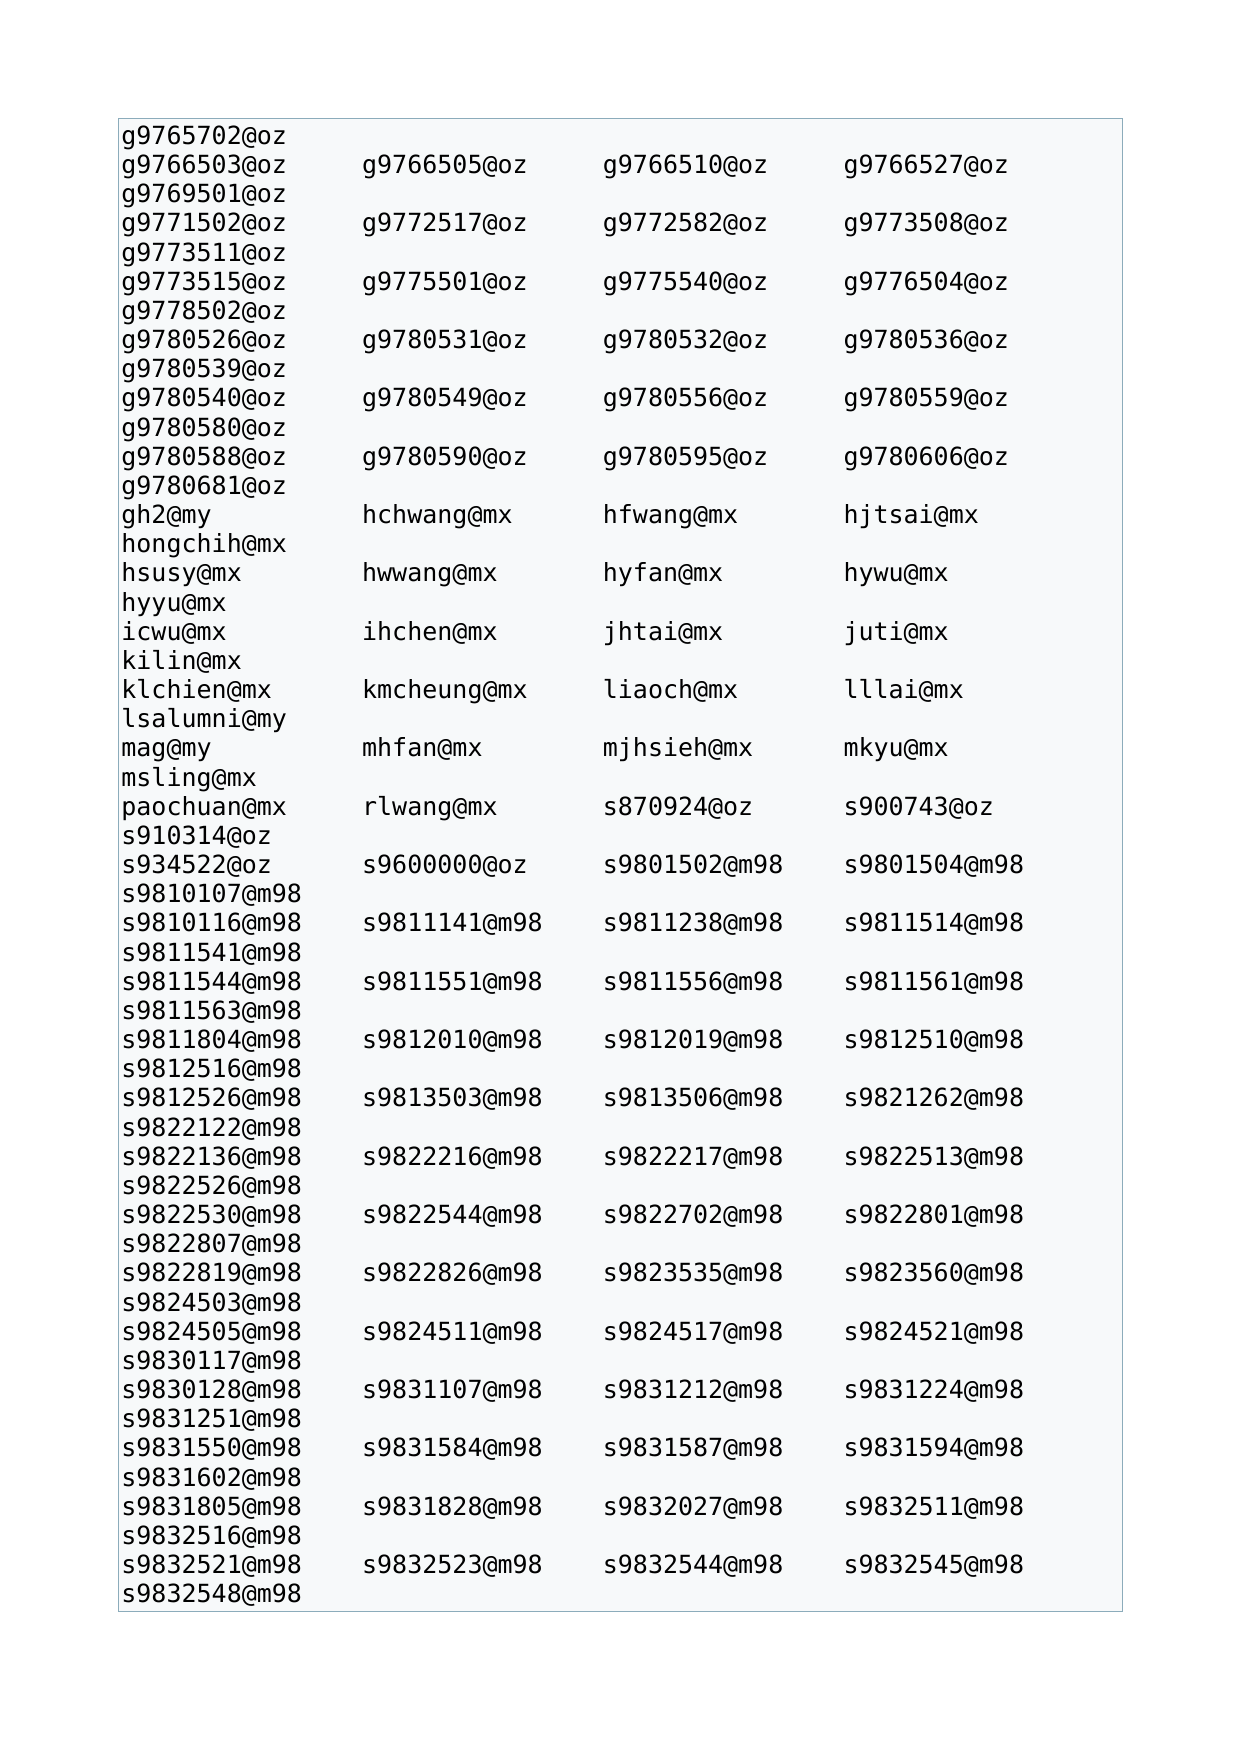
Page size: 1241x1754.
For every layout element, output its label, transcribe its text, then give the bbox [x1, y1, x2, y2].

text g9765702@oz g9766503@oz g9766505@oz g9766510@oz g9766527@oz g9769501@oz g9771502@oz g9772517@oz g9772582@oz g9773508@oz g9773511@oz g9773515@oz g9775501@oz g9775540@oz g9776504@oz g9778502@oz g9780526@oz g9780531@oz g9780532@oz g9780536@oz g9780539@oz g9780540@oz g9780549@oz g9780556@oz g9780559@oz g9780580@oz g9780588@oz g9780590@oz g9780595@oz g9780606@oz g9780681@oz gh2@my hchwang@mx hfwang@mx hjtsai@mx hongchih@mx hsusy@mx hwwang@mx hyfan@mx hywu@mx hyyu@mx icwu@mx ihchen@mx jhtai@mx juti@mx kilin@mx klchien@mx kmcheung@mx liaoch@mx lllai@mx lsalumni@my mag@my mhfan@mx mjhsieh@mx mkyu@mx msling@mx paochuan@mx rlwang@mx s870924@oz s900743@oz s910314@oz s934522@oz s9600000@oz s9801502@m98 s9801504@m98 s9810107@m98 s9810116@m98 s9811141@m98 s9811238@m98 s9811514@m98 s9811541@m98 s9811544@m98 s9811551@m98 s9811556@m98 s9811561@m98 s9811563@m98 s9811804@m98 s9812010@m98 s9812019@m98 s9812510@m98 s9812516@m98 s9812526@m98 s9813503@m98 s9813506@m98 s9821262@m98 s9822122@m98 s9822136@m98 s9822216@m98 s9822217@m98 s9822513@m98 s9822526@m98 s9822530@m98 s9822544@m98 s9822702@m98 s9822801@m98 s9822807@m98 s9822819@m98 s9822826@m98 s9823535@m98 s9823560@m98 s9824503@m98 s9824505@m98 s9824511@m98 s9824517@m98 s9824521@m98 s9830117@m98 s9830128@m98 s9831107@m98 s9831212@m98 s9831224@m98 s9831251@m98 s9831550@m98 s9831584@m98 s9831587@m98 s9831594@m98 s9831602@m98 s9831805@m98 s9831828@m98 s9832027@m98 s9832511@m98 s9832516@m98 s9832521@m98 s9832523@m98 s9832544@m98 s9832545@m98 s9832548@m98 [119, 119, 1122, 1611]
